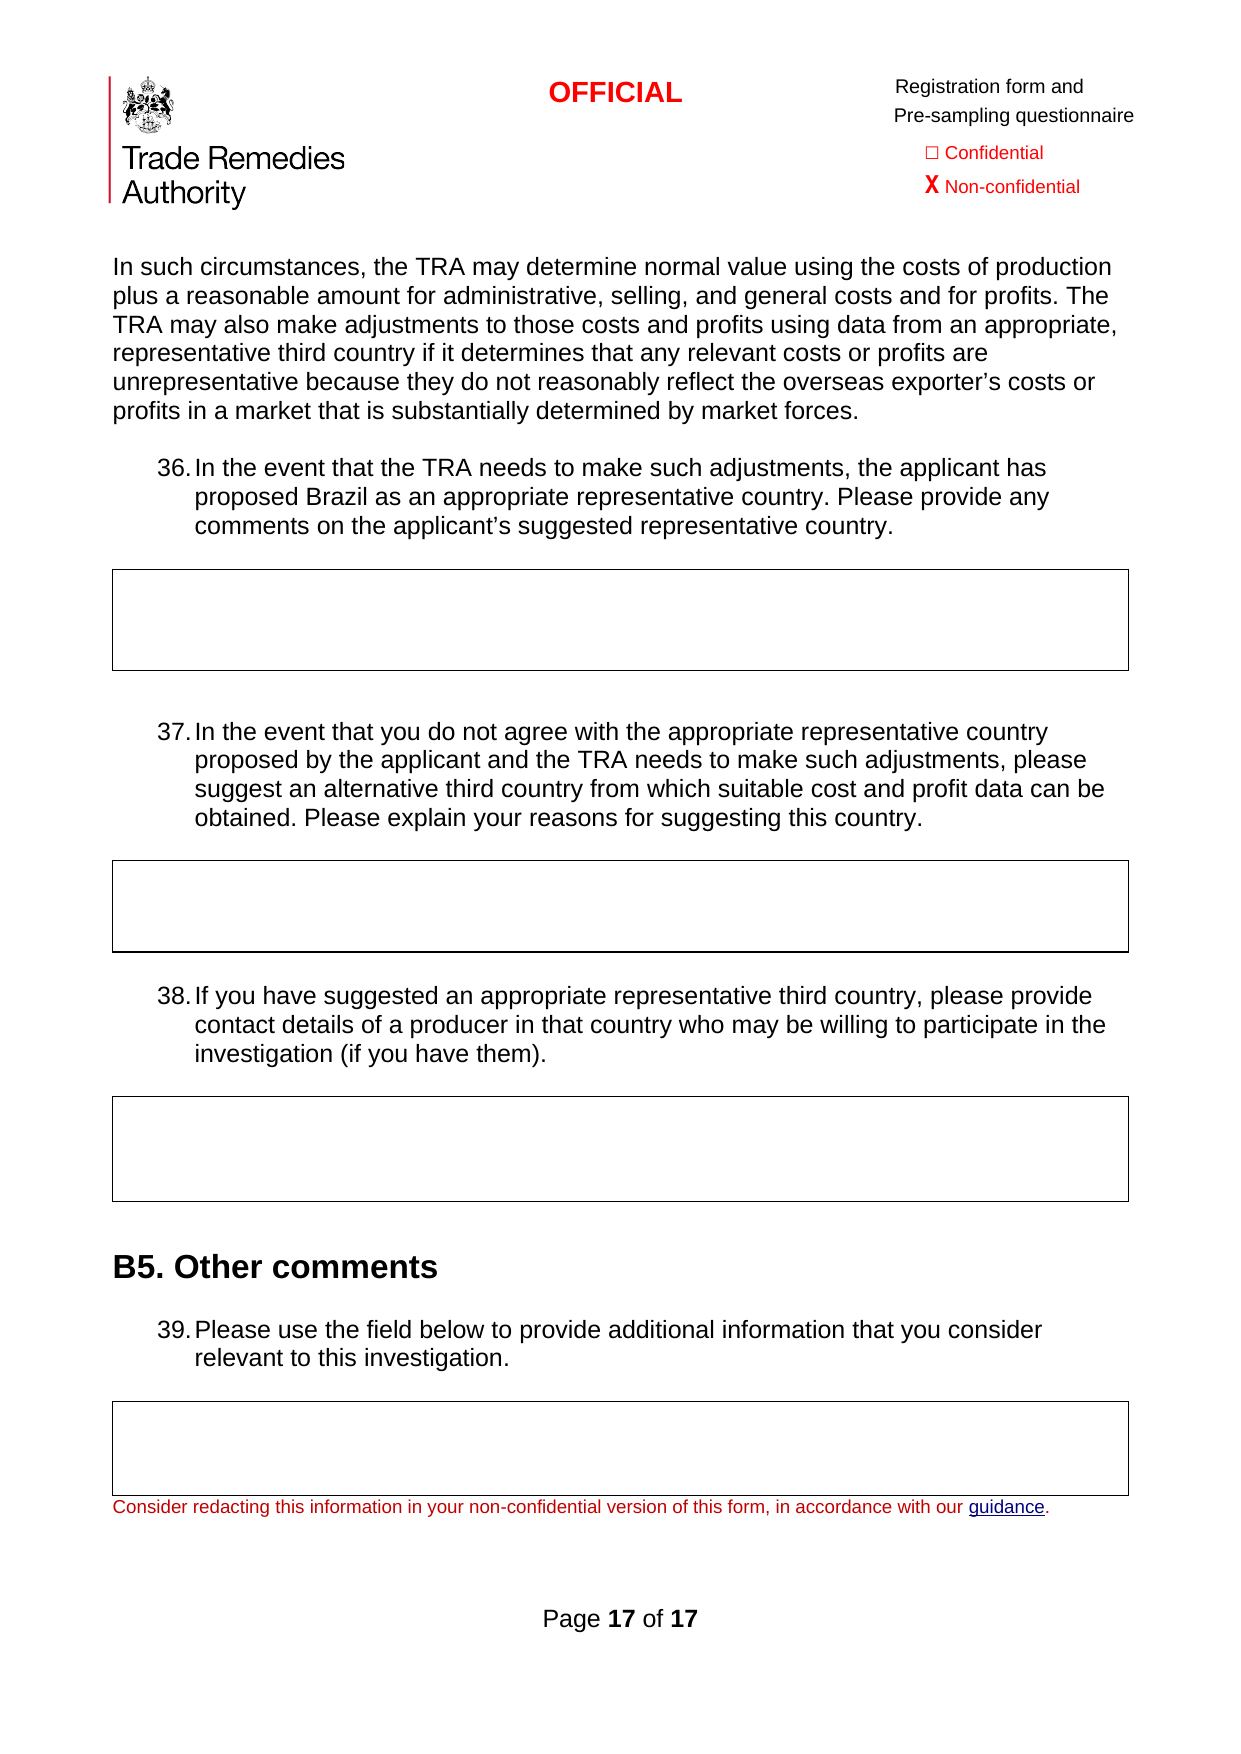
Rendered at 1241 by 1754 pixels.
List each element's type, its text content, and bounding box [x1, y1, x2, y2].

list In the event that the TRA needs to make such adjustments, the applicant has proposed Brazil as an appropriate representative country. Please provide any comments on the applicant’s suggested representative country. [157, 453, 1128, 540]
table_header [113, 1097, 1128, 1201]
subtitle B5. Other comments [112, 1247, 1128, 1286]
text In such circumstances, the TRA may determine normal value using the costs of production plus a reasonable amount for administrative, selling, and general costs and for profits. The TRA may also make adjustments to those costs and profits using data from an appropriate, representative third country if it determines that any relevant costs or profits are unrepresentative because they do not reasonably reflect the overseas exporter’s costs or profits in a market that is substantially determined by market forces. [112, 252, 1128, 425]
table_header [113, 570, 1128, 670]
list Please use the field below to provide additional information that you consider relevant to this investigation. [157, 1315, 1128, 1372]
text Consider redacting this information in your non-confidential version of this form, in accordance with our guidance. [112, 1496, 1128, 1518]
table_header [113, 1402, 1128, 1495]
table_header [113, 861, 1128, 951]
list If you have suggested an appropriate representative third country, please provide contact details of a producer in that country who may be willing to participate in the investigation (if you have them). [157, 981, 1128, 1067]
list In the event that you do not agree with the appropriate representative country proposed by the applicant and the TRA needs to make such adjustments, please suggest an alternative third country from which suitable cost and profit data can be obtained. Please explain your reasons for suggesting this country. [157, 717, 1128, 832]
